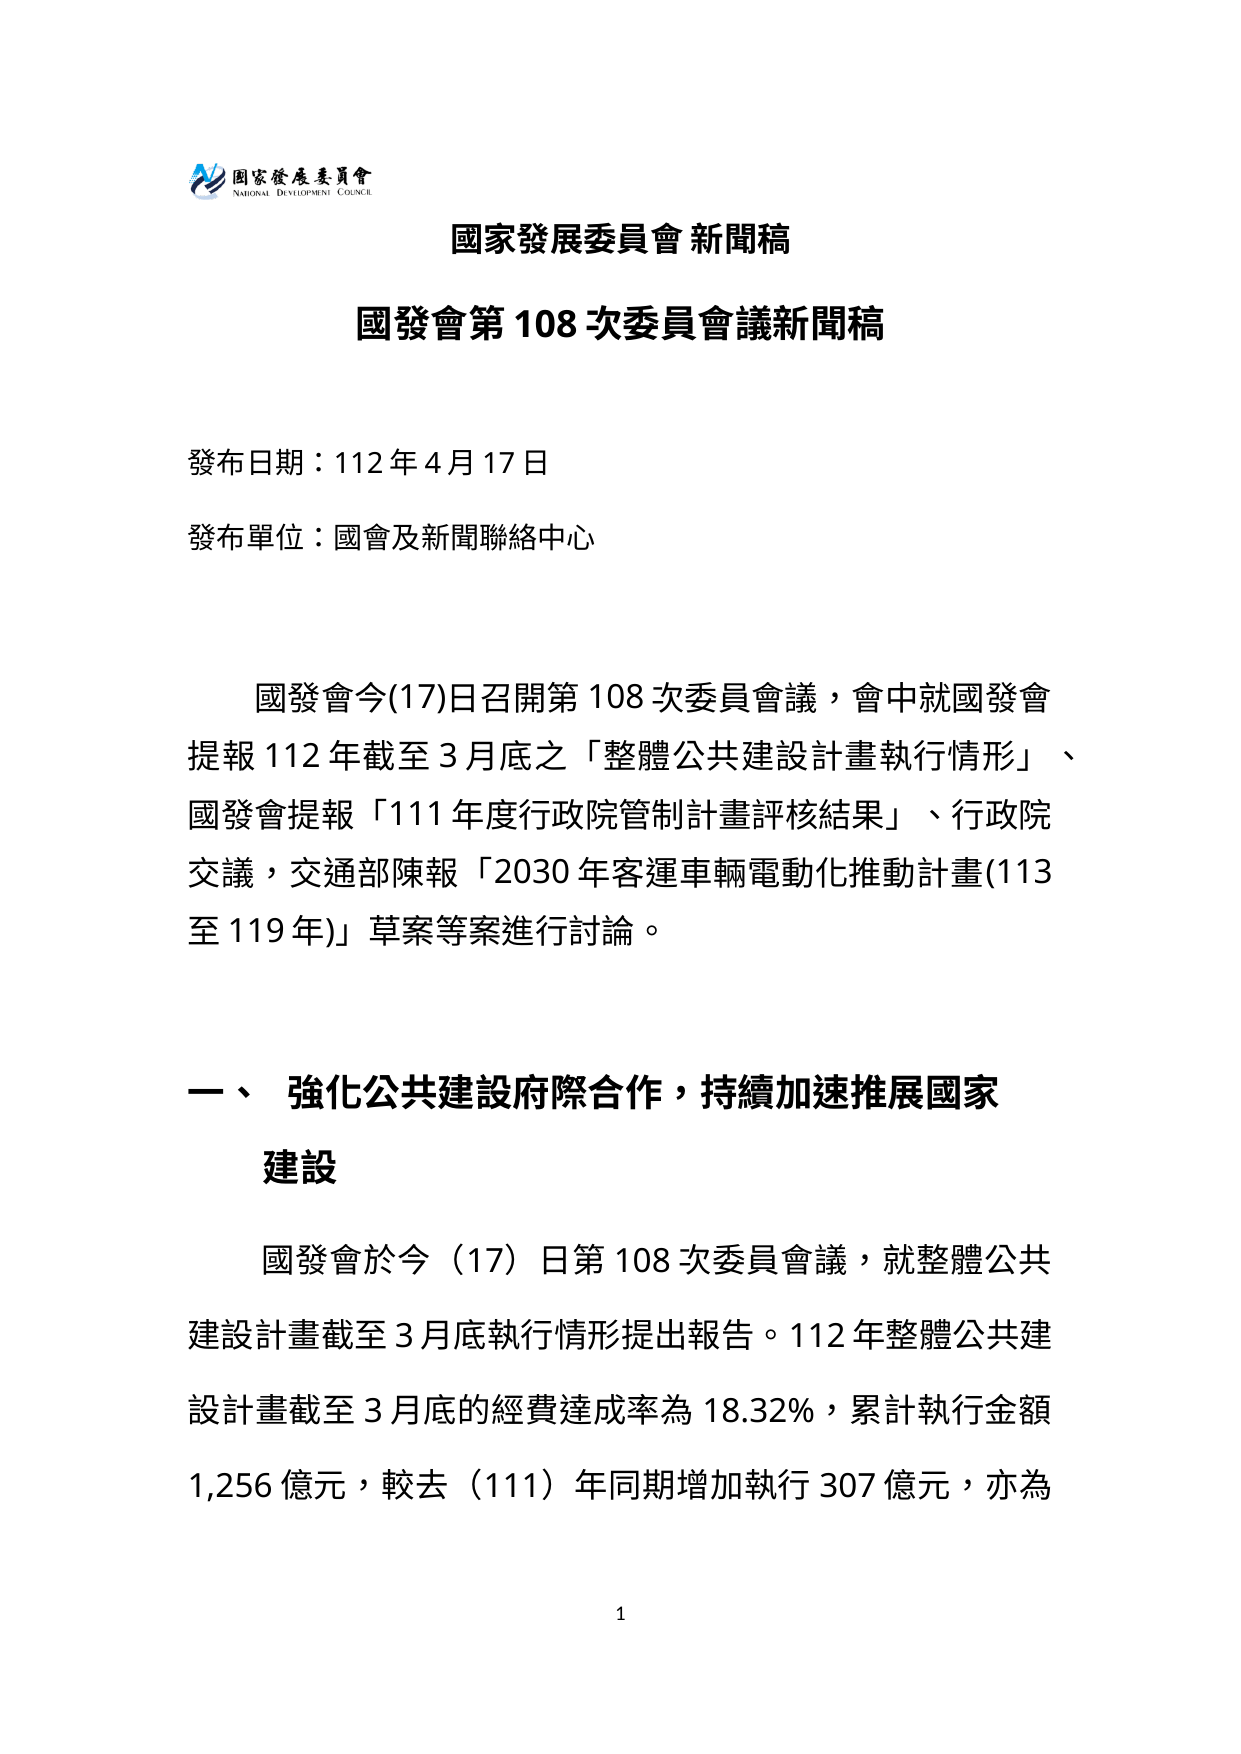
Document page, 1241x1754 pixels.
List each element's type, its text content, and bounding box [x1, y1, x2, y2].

text 國發會第108次委員會議新聞稿 [187, 294, 1053, 348]
list 強化公共建設府際合作，持續加速推展國家建設 [187, 1052, 1014, 1202]
text 國發會今(17)日召開第108次委員會議，會中就國發會提報112年截至3月底之「整體公共建設計畫執行情形」、國發會提報「111年度行政院管制計畫評核結果」、行政院交議，交通部陳報「2030年客運車輛電動化推動計畫(113至119年)」草案等案進行討論。 [187, 667, 1053, 958]
picture [187, 162, 374, 200]
text 國家發展委員會 新聞稿 [187, 200, 1053, 275]
text 發布日期：112年4月17日 [187, 423, 919, 498]
text 國發會於今（17）日第108次委員會議，就整體公共建設計畫截至3月底執行情形提出報告。112年整體公共建設計畫截至3月底的經費達成率為18.32%，累計執行金額1,256億元，較去（111）年同期增加執行307億元，亦為 [187, 1221, 1053, 1521]
text 發布單位：國會及新聞聯絡中心 [187, 498, 919, 573]
